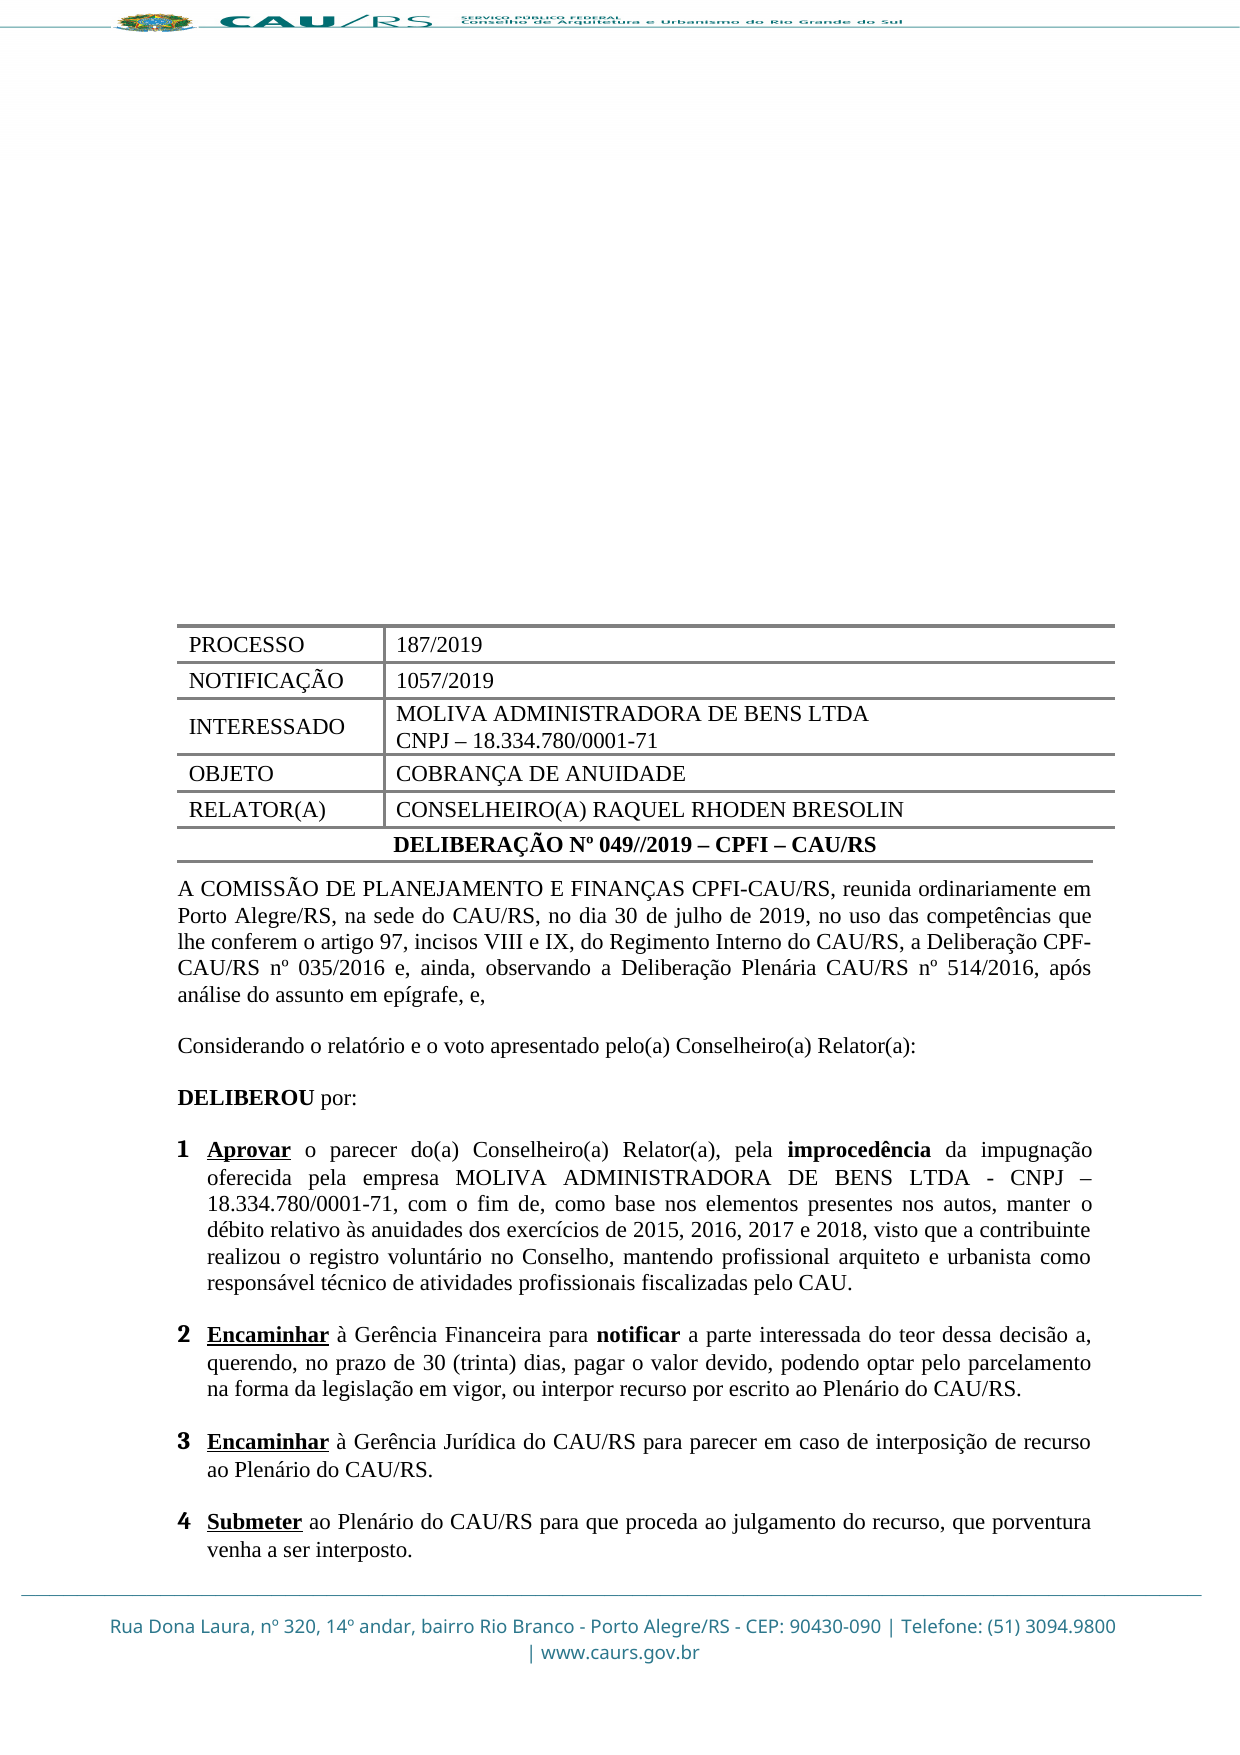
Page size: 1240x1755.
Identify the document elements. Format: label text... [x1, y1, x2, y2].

list Submeter ao Plenário do CAU/RS para que proceda ao julgamento do recurso, que porventura venha a ser interposto. [177, 1507, 1092, 1562]
table_cell DELIBERAÇÃO Nº 049//2019 – CPFI – CAU/RS [177, 829, 1092, 860]
list Encaminhar à Gerência Jurídica do CAU/RS para parecer em caso de interposição de recurso ao Plenário do CAU/RS. [177, 1427, 1092, 1482]
table_header 187/2019 [386, 628, 1115, 661]
table_cell 1057/2019 [386, 664, 1115, 697]
table_cell RELATOR(A) [177, 793, 383, 826]
table_cell COBRANÇA DE ANUIDADE [386, 756, 1115, 789]
table_cell [1093, 829, 1115, 860]
table_header PROCESSO [177, 628, 383, 661]
text A COMISSÃO DE PLANEJAMENTO E FINANÇAS CPFI-CAU/RS, reunida ordinariamente em Porto Alegre/RS, na sede do CAU/RS, no dia 30 de julho de 2019, no uso das competências que lhe conferem o artigo 97, incisos VIII e IX, do Regimento Interno do CAU/RS, a Deliberação CPF-CAU/RS nº 035/2016 e, ainda, observando a Deliberação Plenária CAU/RS nº 514/2016, após análise do assunto em epígrafe, e, [177, 875, 1092, 1007]
table_cell MOLIVA ADMINISTRADORA DE BENS LTDA CNPJ – 18.334.780/0001-71 [386, 700, 1115, 753]
table_cell CONSELHEIRO(A) RAQUEL RHODEN BRESOLIN [386, 793, 1115, 826]
table_cell NOTIFICAÇÃO [177, 664, 383, 697]
list Encaminhar à Gerência Financeira para notificar a parte interessada do teor dessa decisão a, querendo, no prazo de 30 (trinta) dias, pagar o valor devido, podendo optar pelo parcelamento na forma da legislação em vigor, ou interpor recurso por escrito ao Plenário do CAU/RS. [177, 1320, 1092, 1402]
table_cell INTERESSADO [177, 700, 383, 753]
text Considerando o relatório e o voto apresentado pelo(a) Conselheiro(a) Relator(a): [177, 1032, 1092, 1058]
table_cell OBJETO [177, 756, 383, 789]
list Aprovar o parecer do(a) Conselheiro(a) Relator(a), pela improcedência da impugnação oferecida pela empresa MOLIVA ADMINISTRADORA DE BENS LTDA - CNPJ – 18.334.780/0001-71, com o fim de, como base nos elementos presentes nos autos, manter o débito relativo às anuidades dos exercícios de 2015, 2016, 2017 e 2018, visto que a contribuinte realizou o registro voluntário no Conselho, mantendo profissional arquiteto e urbanista como responsável técnico de atividades profissionais fiscalizadas pelo CAU. [177, 1135, 1092, 1295]
text DELIBEROU por: [177, 1083, 1092, 1110]
